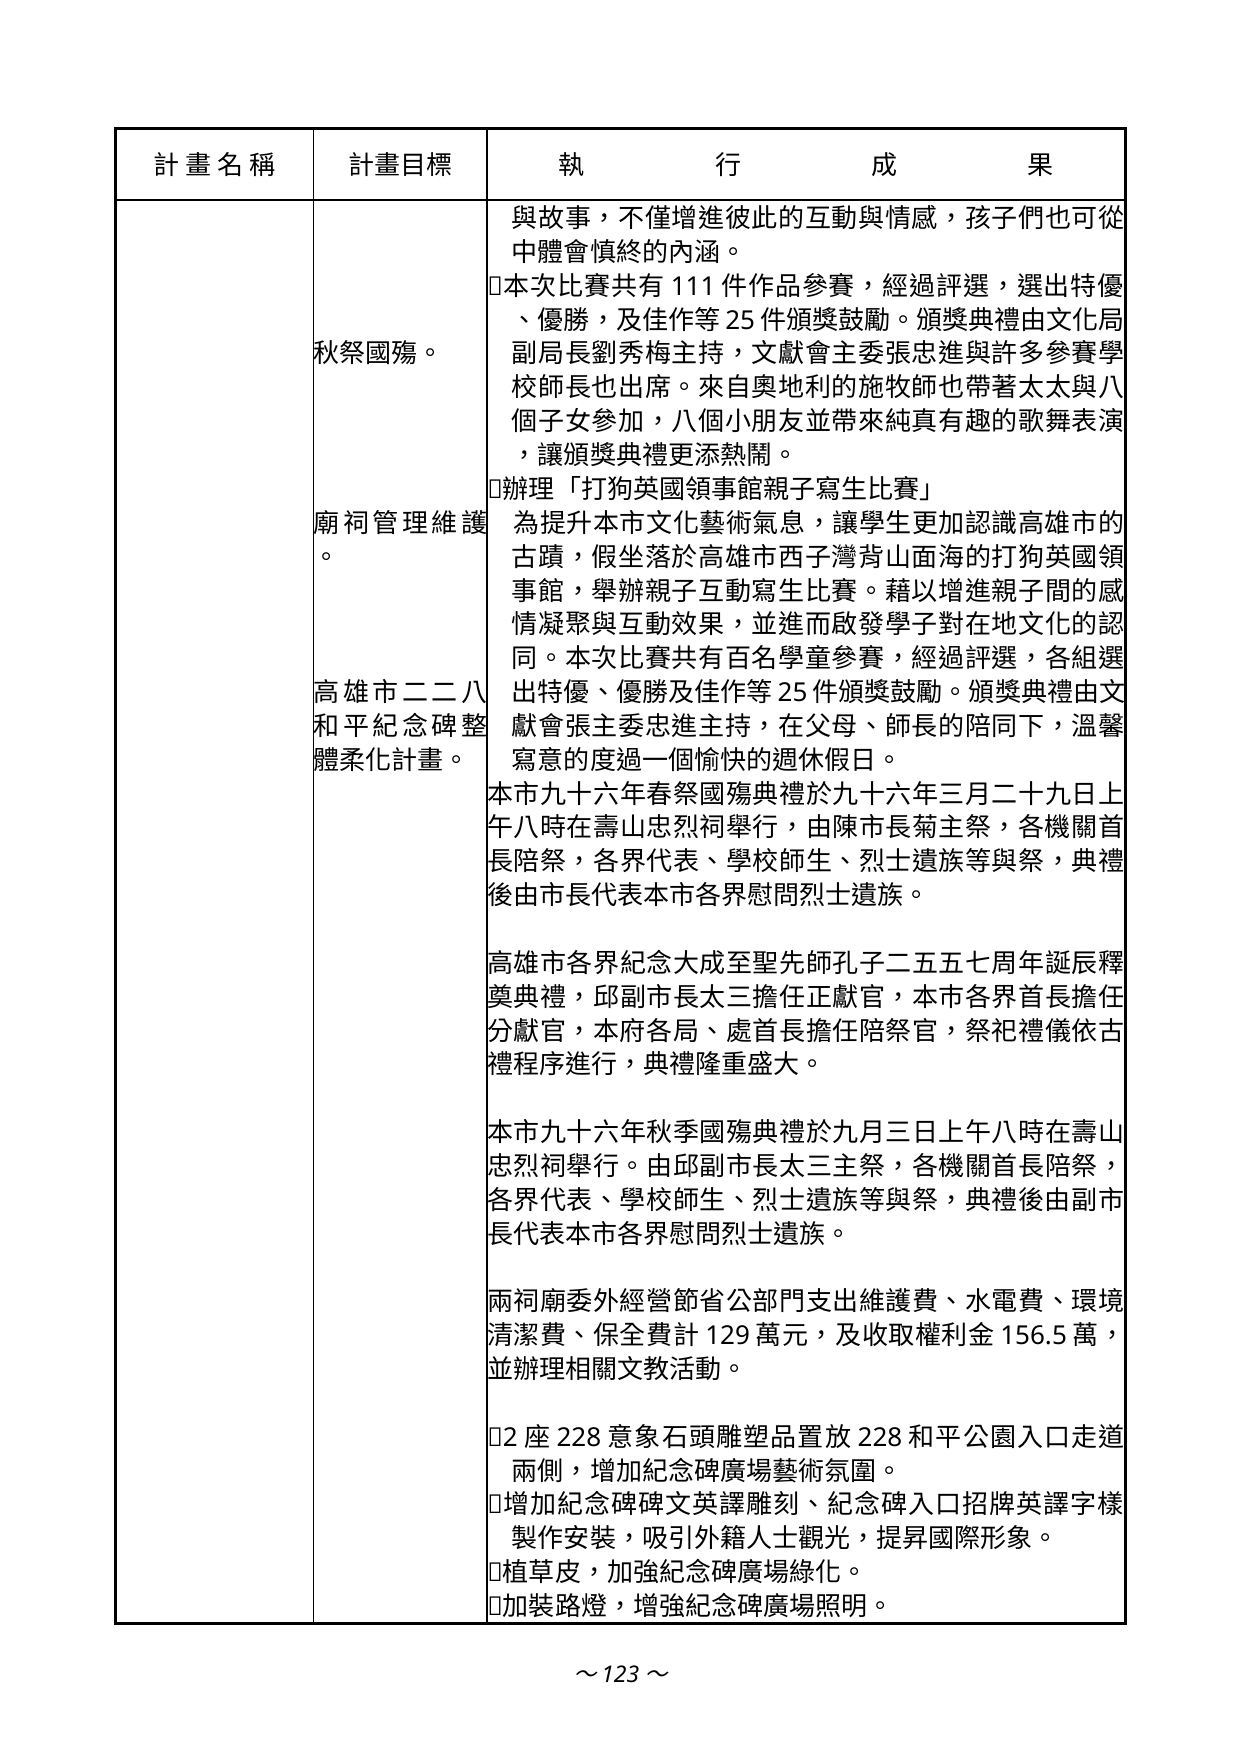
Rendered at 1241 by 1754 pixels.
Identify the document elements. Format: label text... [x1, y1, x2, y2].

table_cell [117, 201, 313, 1622]
table_header 計畫目標 [314, 130, 486, 199]
table_cell 秋祭國殤。 廟祠管理維護。 高雄市二二八和平紀念碑整體柔化計畫。 [314, 201, 486, 1622]
table_header 執 行 成 果 [488, 130, 1124, 199]
table_cell 與故事，不僅增進彼此的互動與情感，孩子們也可從中體會慎終的內涵。 本次比賽共有111件作品參賽，經過評選，選出特優、優勝，及佳作等25件頒獎鼓勵。頒獎典禮由文化局副局長劉秀梅主持，文獻會主委張忠進與許多參賽學校師長也出席。來自奧地利的施牧師也帶著太太與八個子女參加，八個小朋友並帶來純真有趣的歌舞表演，讓頒獎典禮更添熱鬧。 辦理「打狗英國領事館親子寫生比賽」 為提升本市文化藝術氣息，讓學生更加認識高雄市的古蹟，假坐落於高雄市西子灣背山面海的打狗英國領事館，舉辦親子互動寫生比賽。藉以增進親子間的感情凝聚與互動效果，並進而啟發學子對在地文化的認同。本次比賽共有百名學童參賽，經過評選，各組選出特優、優勝及佳作等25件頒獎鼓勵。頒獎典禮由文獻會張主委忠進主持，在父母、師長的陪同下，溫馨寫意的度過一個愉快的週休假日。 本市九十六年春祭國殤典禮於九十六年三月二十九日上午八時在壽山忠烈祠舉行，由陳市長菊主祭，各機關首長陪祭，各界代表、學校師生、烈士遺族等與祭，典禮後由市長代表本市各界慰問烈士遺族。 高雄市各界紀念大成至聖先師孔子二五五七周年誕辰釋奠典禮，邱副市長太三擔任正獻官，本巿各界首長擔任分獻官，本府各局、處首長擔任陪祭官，祭祀禮儀依古禮程序進行，典禮隆重盛大。 本市九十六年秋季國殤典禮於九月三日上午八時在壽山忠烈祠舉行。由邱副市長太三主祭，各機關首長陪祭，各界代表、學校師生、烈士遺族等與祭，典禮後由副市長代表本市各界慰問烈士遺族。 兩祠廟委外經營節省公部門支出維護費、水電費、環境清潔費、保全費計129萬元，及收取權利金156.5萬，並辦理相關文教活動。 2座228意象石頭雕塑品置放228和平公園入口走道兩側，增加紀念碑廣場藝術氛圍。 增加紀念碑碑文英譯雕刻、紀念碑入口招牌英譯字樣製作安裝，吸引外籍人士觀光，提昇國際形象。 植草皮，加強紀念碑廣場綠化。 加裝路燈，增強紀念碑廣場照明。 [488, 201, 1124, 1622]
table_header 計 畫 名 稱 [117, 130, 313, 199]
